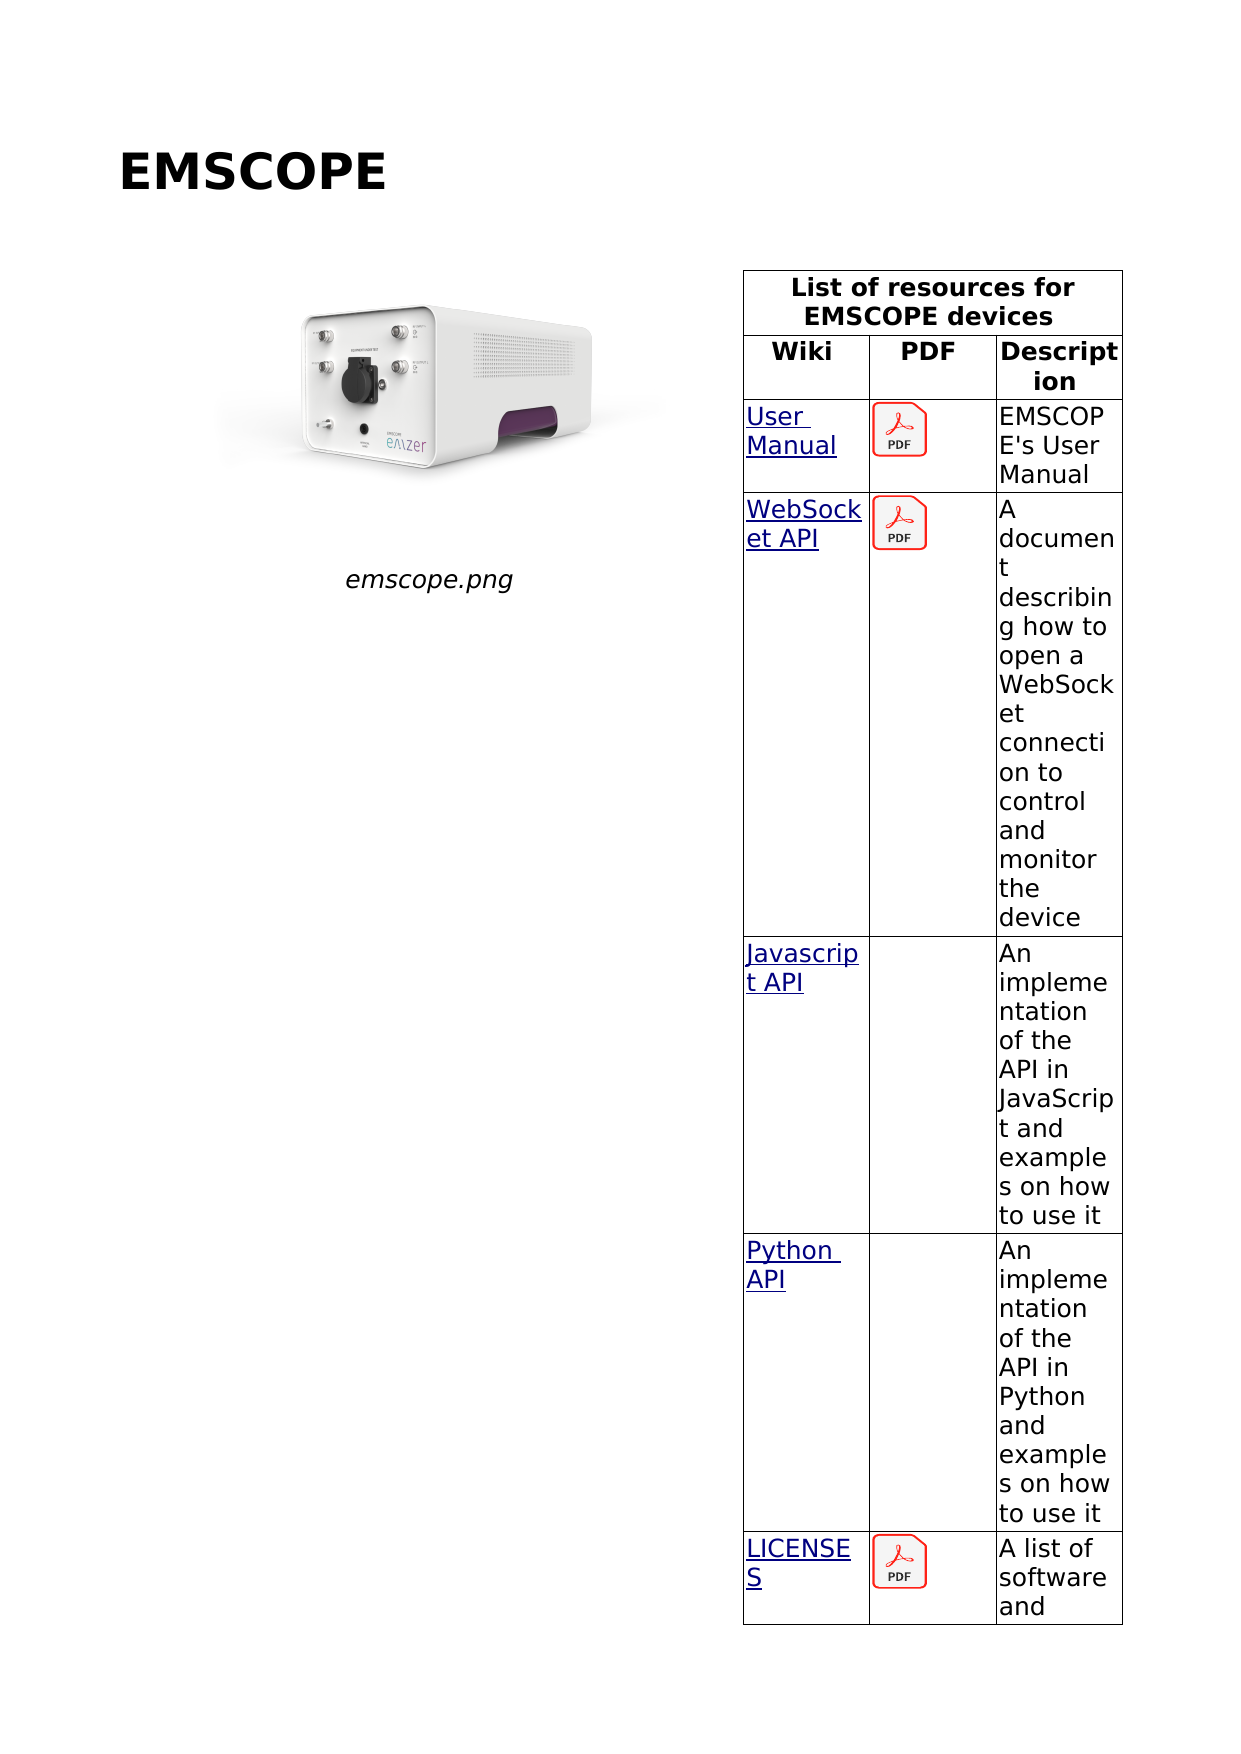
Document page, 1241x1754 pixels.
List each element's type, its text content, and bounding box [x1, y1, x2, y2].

table_cell PDF [870, 336, 996, 399]
text emscope.png [118, 566, 743, 595]
table_header List of resources for EMSCOPE devices [744, 271, 1122, 334]
subtitle EMSCOPE [118, 143, 1122, 201]
table_cell An implementation of the API in JavaScript and examples on how to use it [997, 937, 1122, 1233]
table_cell WebSocket API [744, 493, 869, 936]
table_cell Javascript API [744, 937, 869, 1233]
table_cell [870, 1234, 996, 1531]
table_cell EMSCOPE's User Manual [997, 400, 1122, 492]
table_cell An implementation of the API in Python and examples on how to use it [997, 1234, 1122, 1531]
table_cell A list of software and [997, 1532, 1122, 1624]
table_cell [870, 937, 996, 1233]
table_cell LICENSES [744, 1532, 869, 1624]
picture [118, 213, 744, 566]
table_cell User Manual [744, 400, 869, 492]
table_cell Python API [744, 1234, 869, 1531]
table_cell [870, 493, 996, 936]
table_cell A document describing how to open a WebSocket connection to control and monitor the device [997, 493, 1122, 936]
table_cell Wiki [744, 336, 869, 399]
table_cell [870, 1532, 996, 1624]
table_cell Description [997, 336, 1122, 399]
table_cell [870, 400, 996, 492]
